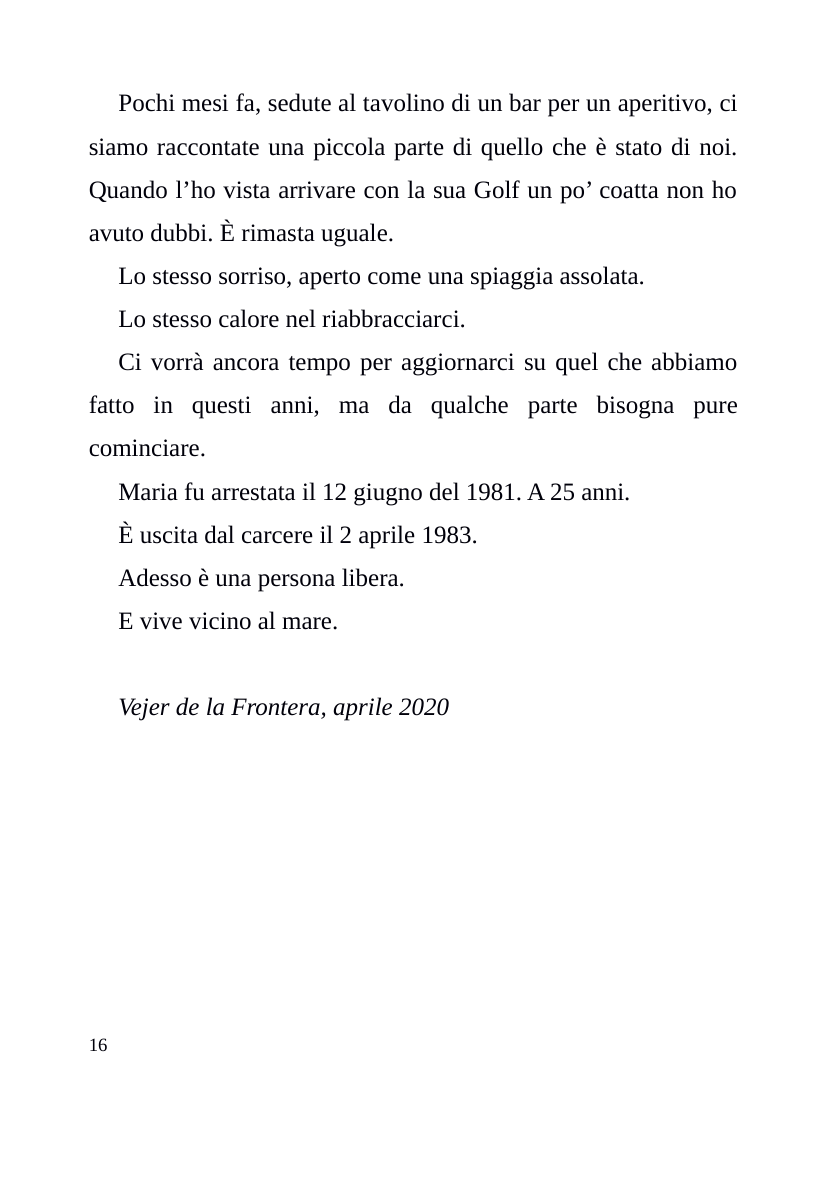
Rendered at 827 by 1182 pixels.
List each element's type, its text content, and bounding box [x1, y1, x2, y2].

text È uscita dal carcere il 2 aprile 1983. [88, 520, 738, 548]
text Lo stesso sorriso, aperto come una spiaggia assolata. [88, 261, 738, 290]
text Adesso è una persona libera. [88, 563, 738, 592]
text Pochi mesi fa, sedute al tavolino di un bar per un aperitivo, ci siamo raccontate una piccola parte di quello che è stato di noi. Quando l’ho vista arrivare con la sua Golf un po’ coatta non ho avuto dubbi. È rimasta uguale. [88, 88, 738, 247]
text E vive vicino al mare. [88, 606, 738, 635]
text Maria fu arrestata il 12 giugno del 1981. A 25 anni. [88, 477, 738, 505]
text Vejer de la Frontera, aprile 2020 [88, 692, 738, 721]
text Lo stesso calore nel riabbracciarci. [88, 304, 738, 333]
text Ci vorrà ancora tempo per aggiornarci su quel che abbiamo fatto in questi anni, ma da qualche parte bisogna pure cominciare. [88, 347, 738, 462]
